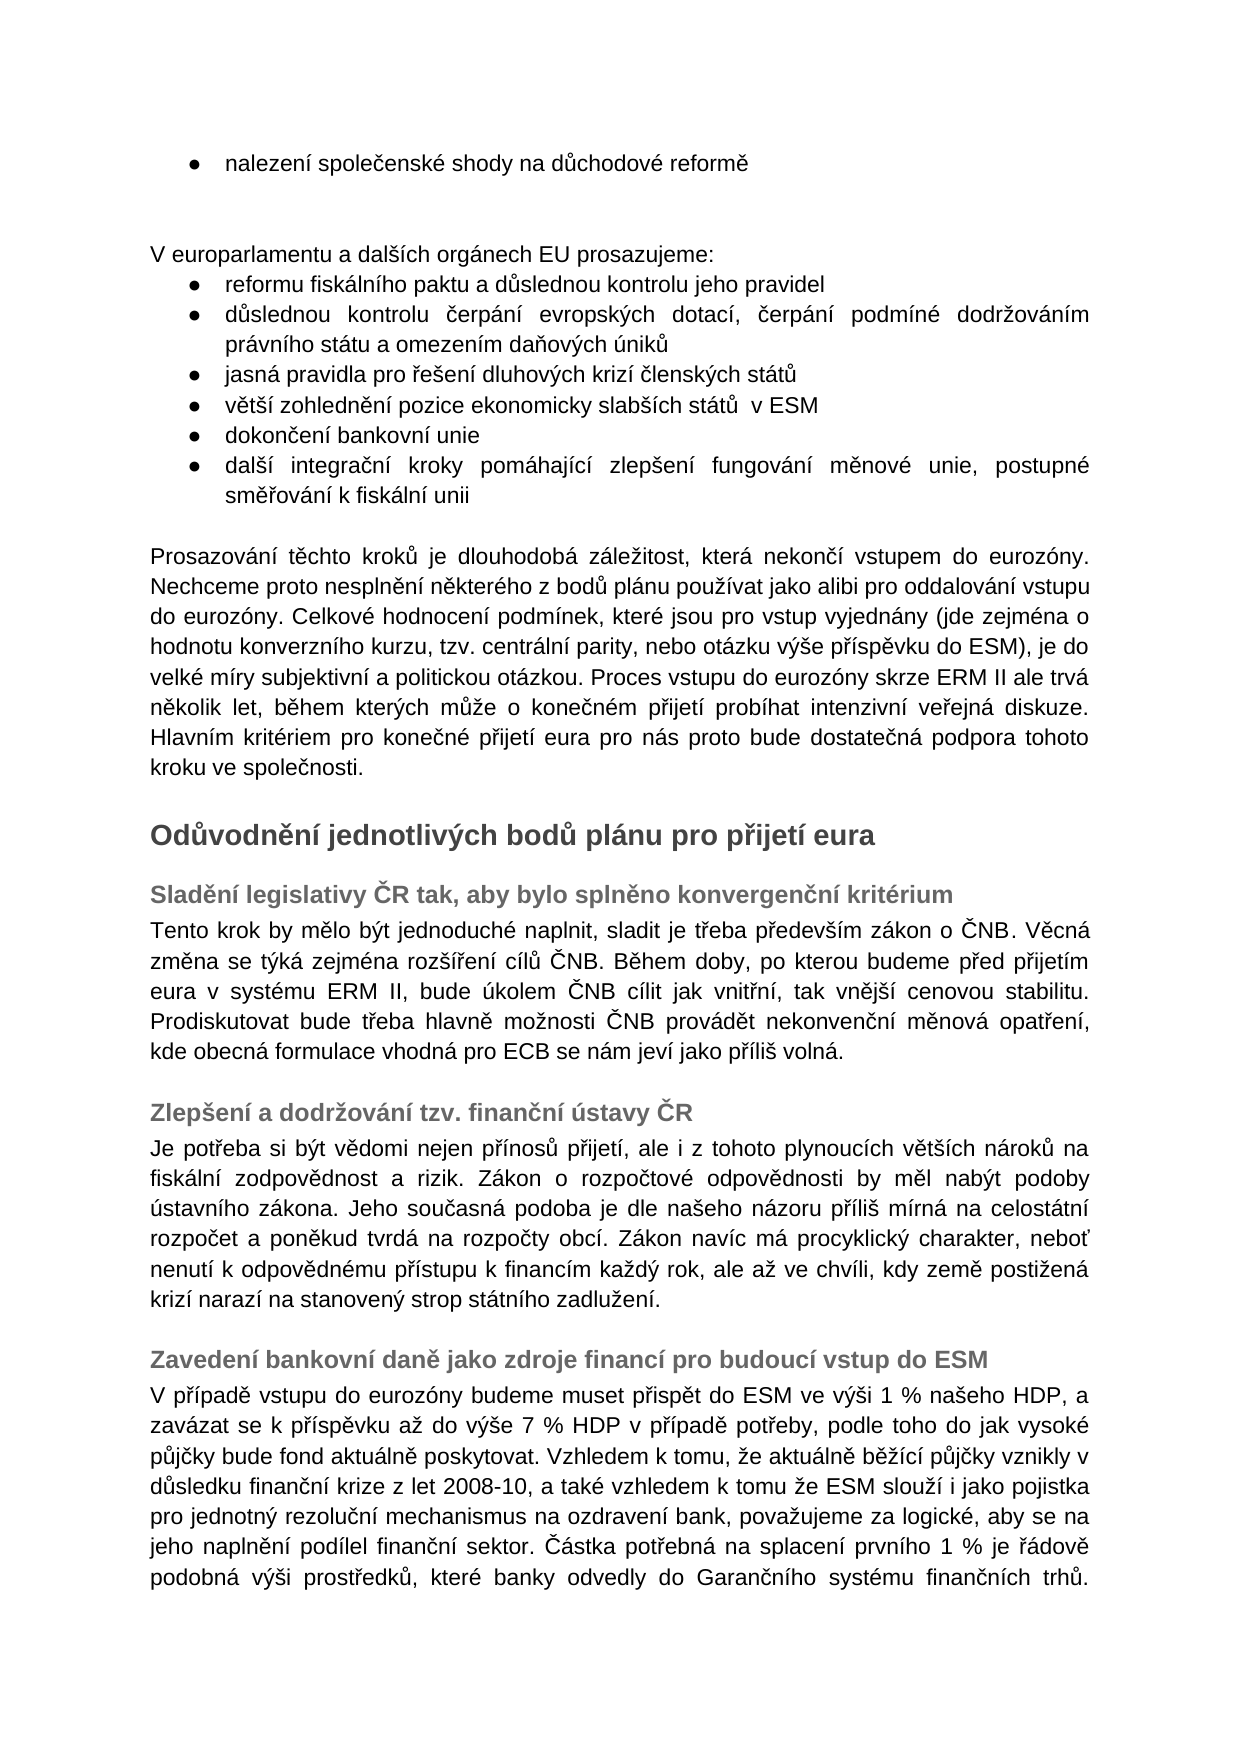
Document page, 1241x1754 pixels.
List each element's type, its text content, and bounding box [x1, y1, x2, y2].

list další integrační kroky pomáhající zlepšení fungování měnové unie, postupné směřování k fiskální unii [187, 452, 1090, 509]
list dokončení bankovní unie [187, 422, 1090, 448]
text Je potřeba si být vědomi nejen přínosů přijetí, ale i z tohoto plynoucích větších nároků na fiskální zodpovědnost a rizik. Zákon o rozpočtové odpovědnosti by měl nabýt podoby ústavního zákona. Jeho současná podoba je dle našeho názoru příliš mírná na celostátní rozpočet a poněkud tvrdá na rozpočty obcí. Zákon navíc má procyklický charakter, neboť nenutí k odpovědnému přístupu k financím každý rok, ale až ve chvíli, kdy země postižená krizí narazí na stanovený strop státního zadlužení. [150, 1135, 1090, 1312]
text V případě vstupu do eurozóny budeme muset přispět do ESM ve výši 1 % našeho HDP, a zavázat se k příspěvku až do výše 7 % HDP v případě potřeby, podle toho do jak vysoké půjčky bude fond aktuálně poskytovat. Vzhledem k tomu, že aktuálně běžící půjčky vznikly v důsledku finanční krize z let 2008-10, a také vzhledem k tomu že ESM slouží i jako pojistka pro jednotný rezoluční mechanismus na ozdravení bank, považujeme za logické, aby se na jeho naplnění podílel finanční sektor. Částka potřebná na splacení prvního 1 % je řádově podobná výši prostředků, které banky odvedly do Garančního systému finančních trhů. [150, 1382, 1090, 1590]
subtitle Zavedení bankovní daně jako zdroje financí pro budoucí vstup do ESM [150, 1345, 1090, 1374]
text Tento krok by mělo být jednoduché naplnit, sladit je třeba především zákon o ČNB. Věcná změna se týká zejména rozšíření cílů ČNB. Během doby, po kterou budeme před přijetím eura v systému ERM II, bude úkolem ČNB cílit jak vnitřní, tak vnější cenovou stabilitu. Prodiskutovat bude třeba hlavně možnosti ČNB provádět nekonvenční měnová opatření, kde obecná formulace vhodná pro ECB se nám jeví jako příliš volná. [150, 917, 1090, 1065]
list jasná pravidla pro řešení dluhových krizí členských států [187, 361, 1090, 388]
text V europarlamentu a dalších orgánech EU prosazujeme: [150, 241, 1090, 267]
list větší zohlednění pozice ekonomicky slabších států v ESM [187, 392, 1090, 418]
list nalezení společenské shody na důchodové reformě [187, 150, 1090, 176]
text Prosazování těchto kroků je dlouhodobá záležitost, která nekončí vstupem do eurozóny. Nechceme proto nesplnění některého z bodů plánu používat jako alibi pro oddalování vstupu do eurozóny. Celkové hodnocení podmínek, které jsou pro vstup vyjednány (jde zejména o hodnotu konverzního kurzu, tzv. centrální parity, nebo otázku výše příspěvku do ESM), je do velké míry subjektivní a politickou otázkou. Proces vstupu do eurozóny skrze ERM II ale trvá několik let, během kterých může o konečném přijetí probíhat intenzivní veřejná diskuze. Hlavním kritériem pro konečné přijetí eura pro nás proto bude dostatečná podpora tohoto kroku ve společnosti. [150, 543, 1090, 781]
subtitle Odůvodnění jednotlivých bodů plánu pro přijetí eura [150, 818, 1090, 851]
list reformu fiskálního paktu a důslednou kontrolu jeho pravidel [187, 271, 1090, 297]
subtitle Sladění legislativy ČR tak, aby bylo splněno konvergenční kritérium [150, 880, 1090, 909]
list důslednou kontrolu čerpání evropských dotací, čerpání podmíné dodržováním právního státu a omezením daňových úniků [187, 301, 1090, 358]
subtitle Zlepšení a dodržování tzv. finanční ústavy ČR [150, 1098, 1090, 1126]
